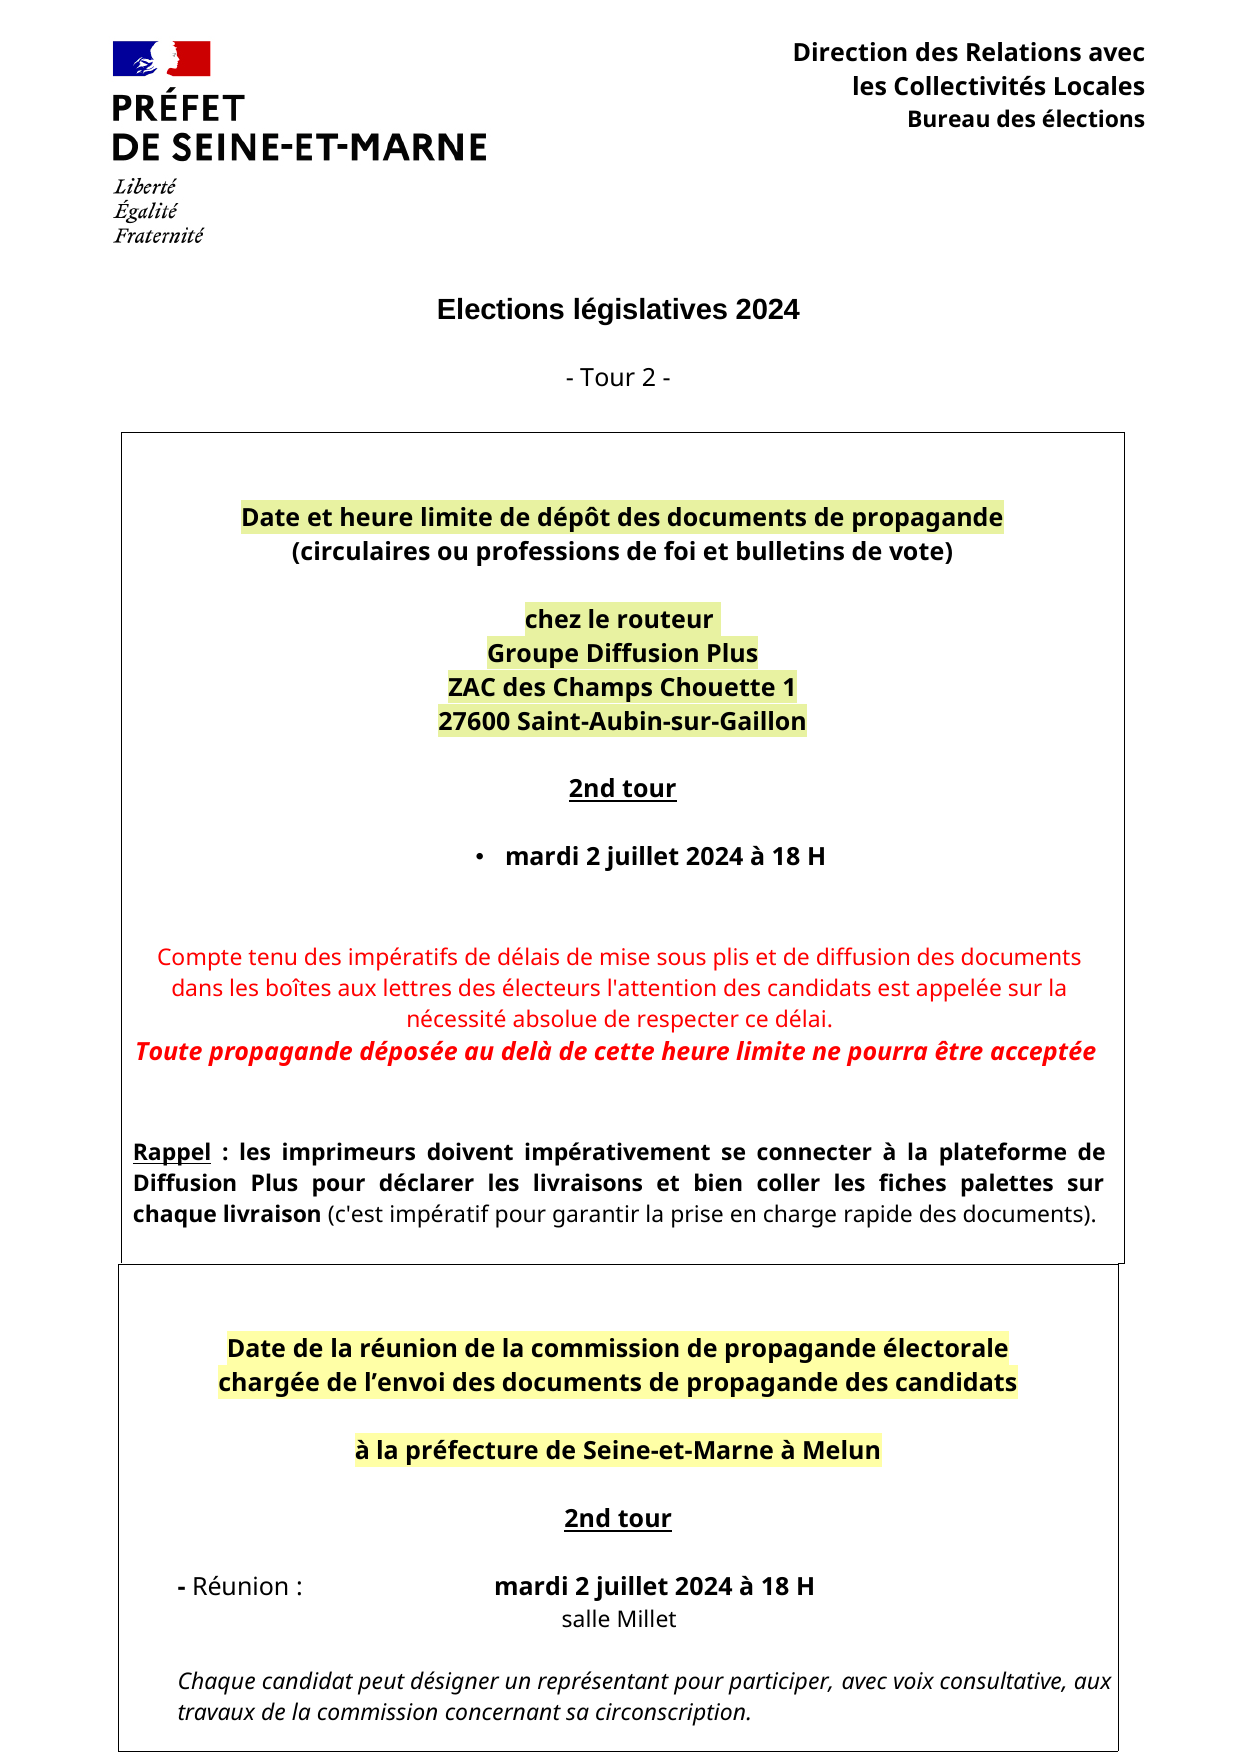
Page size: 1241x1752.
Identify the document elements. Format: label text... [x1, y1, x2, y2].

text - Réunion : mardi 2 juillet 2024 à 18 H [177, 1569, 1059, 1603]
list mardi 2 juillet 2024 à 18 H [475, 839, 1065, 873]
text - Tour 2 - [150, 360, 1086, 394]
text Groupe Diffusion Plus [180, 636, 1065, 669]
text Direction des Relations avec [520, 35, 1145, 69]
text Compte tenu des impératifs de délais de mise sous plis et de diffusion des documents dans les boîtes aux lettres des électeurs l'attention des candidats est appelée sur la nécessité absolue de respecter ce délai. [133, 941, 1106, 1034]
text Chaque candidat peut désigner un représentant pour participer, avec voix consultative, aux travaux de la commission concernant sa circonscription. [177, 1665, 1118, 1727]
text Bureau des élections [520, 103, 1145, 134]
text (circulaires ou professions de foi et bulletins de vote) [180, 534, 1065, 568]
text chargée de l’envoi des documents de propagande des candidats [177, 1365, 1059, 1399]
text Date et heure limite de dépôt des documents de propagande [180, 500, 1065, 534]
text les Collectivités Locales [520, 69, 1145, 103]
text Toute propagande déposée au delà de cette heure limite ne pourra être acceptée [133, 1034, 1106, 1068]
text salle Millet [177, 1603, 1059, 1634]
text Elections législatives 2024 [150, 292, 1086, 326]
text 27600 Saint-Aubin-sur-Gaillon [180, 703, 1065, 737]
text à la préfecture de Seine-et-Marne à Melun [177, 1433, 1059, 1467]
text Date de la réunion de la commission de propagande électorale [177, 1331, 1059, 1365]
text 2nd tour [122, 771, 1124, 805]
text chez le routeur [180, 602, 1065, 636]
text Rappel : les imprimeurs doivent impérativement se connecter à la plateforme de Diffusion Plus pour déclarer les livraisons et bien coller les fiches palettes sur chaque livraison (c'est impératif pour garantir la prise en charge rapide des documents). [133, 1136, 1106, 1229]
text 2nd tour [177, 1501, 1059, 1535]
picture [77, 6, 520, 278]
text ZAC des Champs Chouette 1 [180, 669, 1065, 703]
